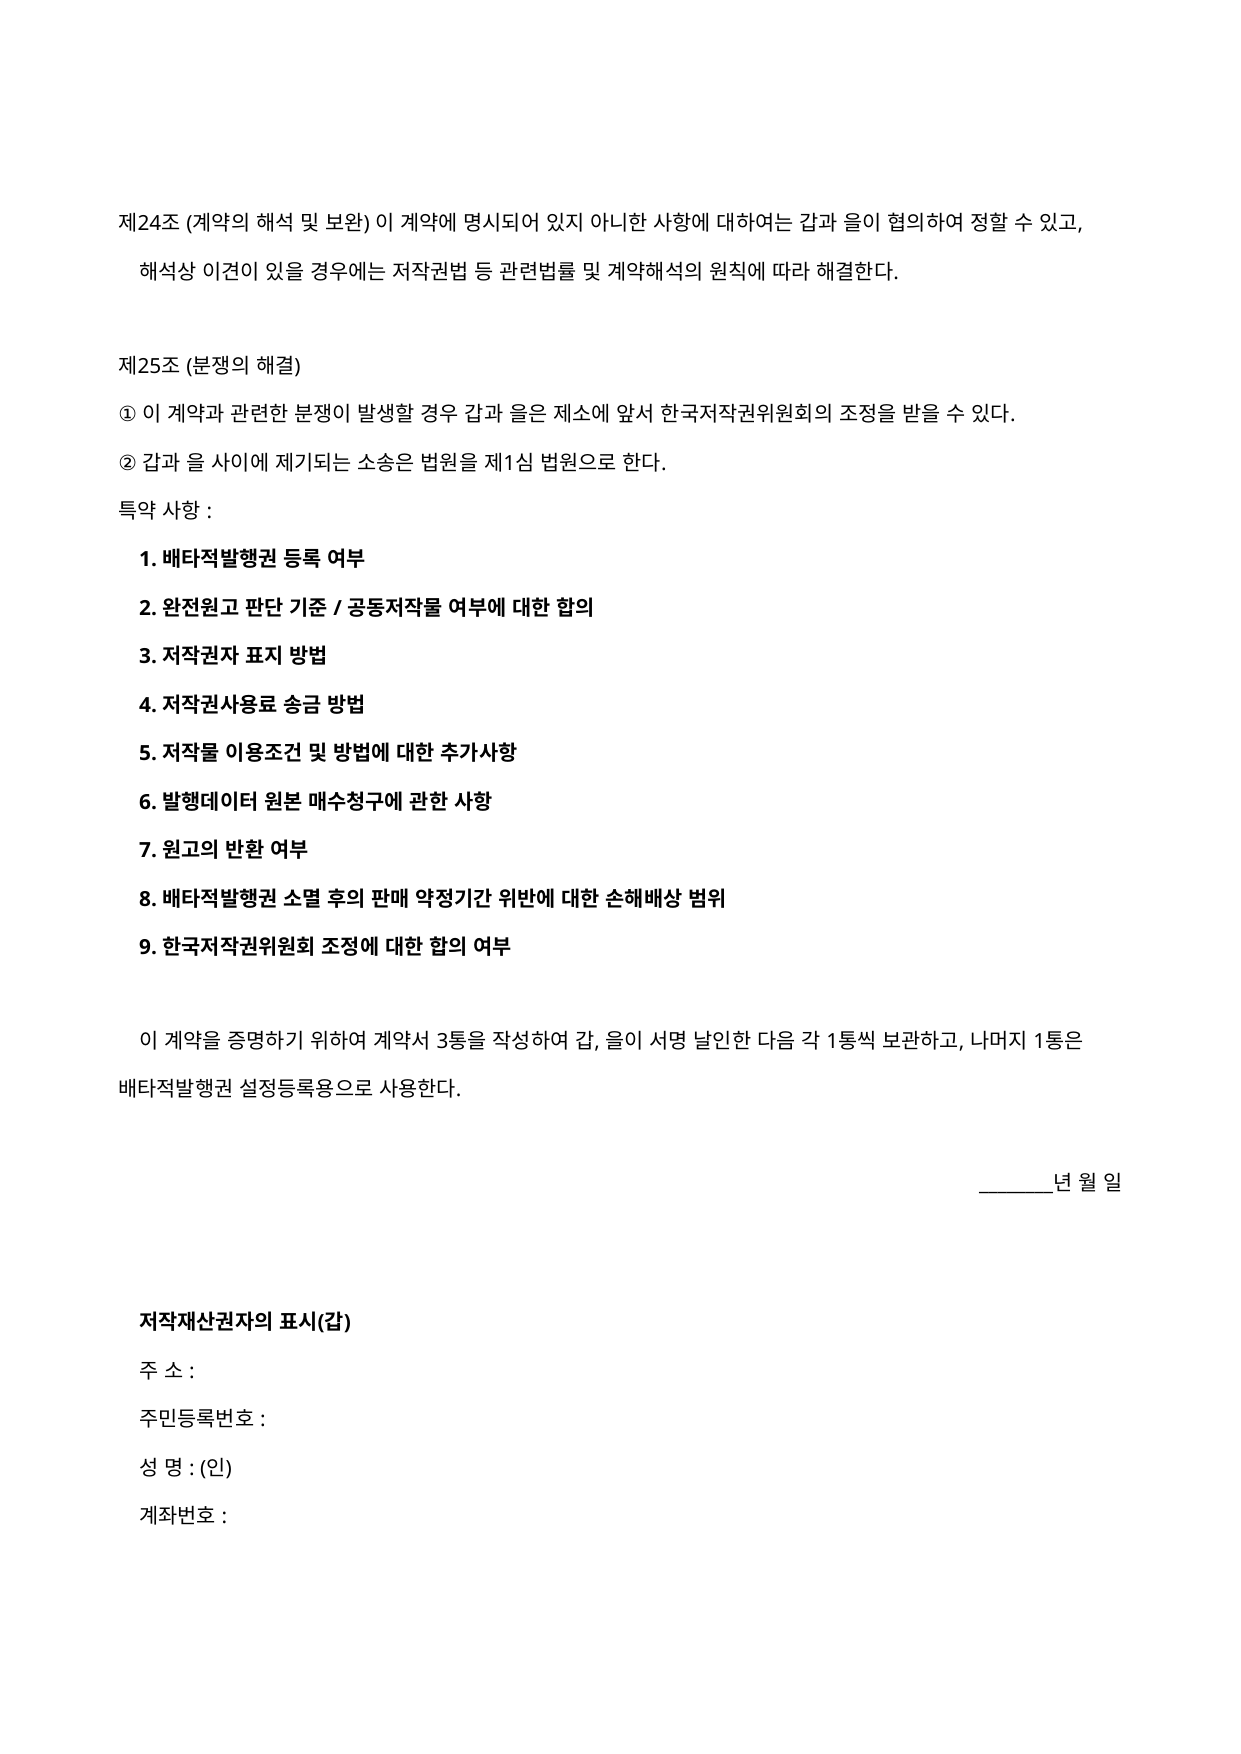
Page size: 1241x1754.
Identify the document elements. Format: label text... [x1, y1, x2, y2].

text 5. 저작물 이용조건 및 방법에 대한 추가사항 [118, 736, 1122, 767]
text ① 이 계약과 관련한 분쟁이 발생할 경우 갑과 을은 제소에 앞서 한국저작권위원회의 조정을 받을 수 있다. [118, 397, 1122, 428]
text ② 갑과 을 사이에 제기되는 소송은 법원을 제1심 법원으로 한다. [118, 446, 1122, 476]
text 특약 사항 : [118, 494, 1122, 524]
text 성 명 : (인) [118, 1451, 1122, 1481]
text 저작재산권자의 표시(갑) [118, 1306, 1122, 1336]
text 주 소 : [118, 1354, 1122, 1384]
text 주민등록번호 : [118, 1402, 1122, 1433]
text 2. 완전원고 판단 기준 / 공동저작물 여부에 대한 합의 [118, 591, 1122, 621]
text 9. 한국저작권위원회 조정에 대한 합의 여부 [118, 930, 1122, 961]
text 1. 배타적발행권 등록 여부 [118, 543, 1122, 573]
text 7. 원고의 반환 여부 [118, 833, 1122, 864]
text 이 계약을 증명하기 위하여 계약서 3통을 작성하여 갑, 을이 서명 날인한 다음 각 1통씩 보관하고, 나머지 1통은 배타적발행권 설정등록용으로 사용한다. [118, 1024, 1122, 1103]
text 6. 발행데이터 원본 매수청구에 관한 사항 [118, 785, 1122, 815]
text 8. 배타적발행권 소멸 후의 판매 약정기간 위반에 대한 손해배상 범위 [118, 882, 1122, 912]
text 4. 저작권사용료 송금 방법 [118, 688, 1122, 718]
text 제24조 (계약의 해석 및 보완) 이 계약에 명시되어 있지 아니한 사항에 대하여는 갑과 을이 협의하여 정할 수 있고, 해석상 이견이 있을 경우에는 저작권법 등 관련법률 및 계약해석의 원칙에 따라 해결한다. [118, 207, 1122, 285]
text ________년 월 일 [118, 1166, 1122, 1197]
text 계좌번호 : [118, 1499, 1122, 1530]
text 3. 저작권자 표지 방법 [118, 639, 1122, 670]
text 제25조 (분쟁의 해결) [118, 349, 1122, 379]
